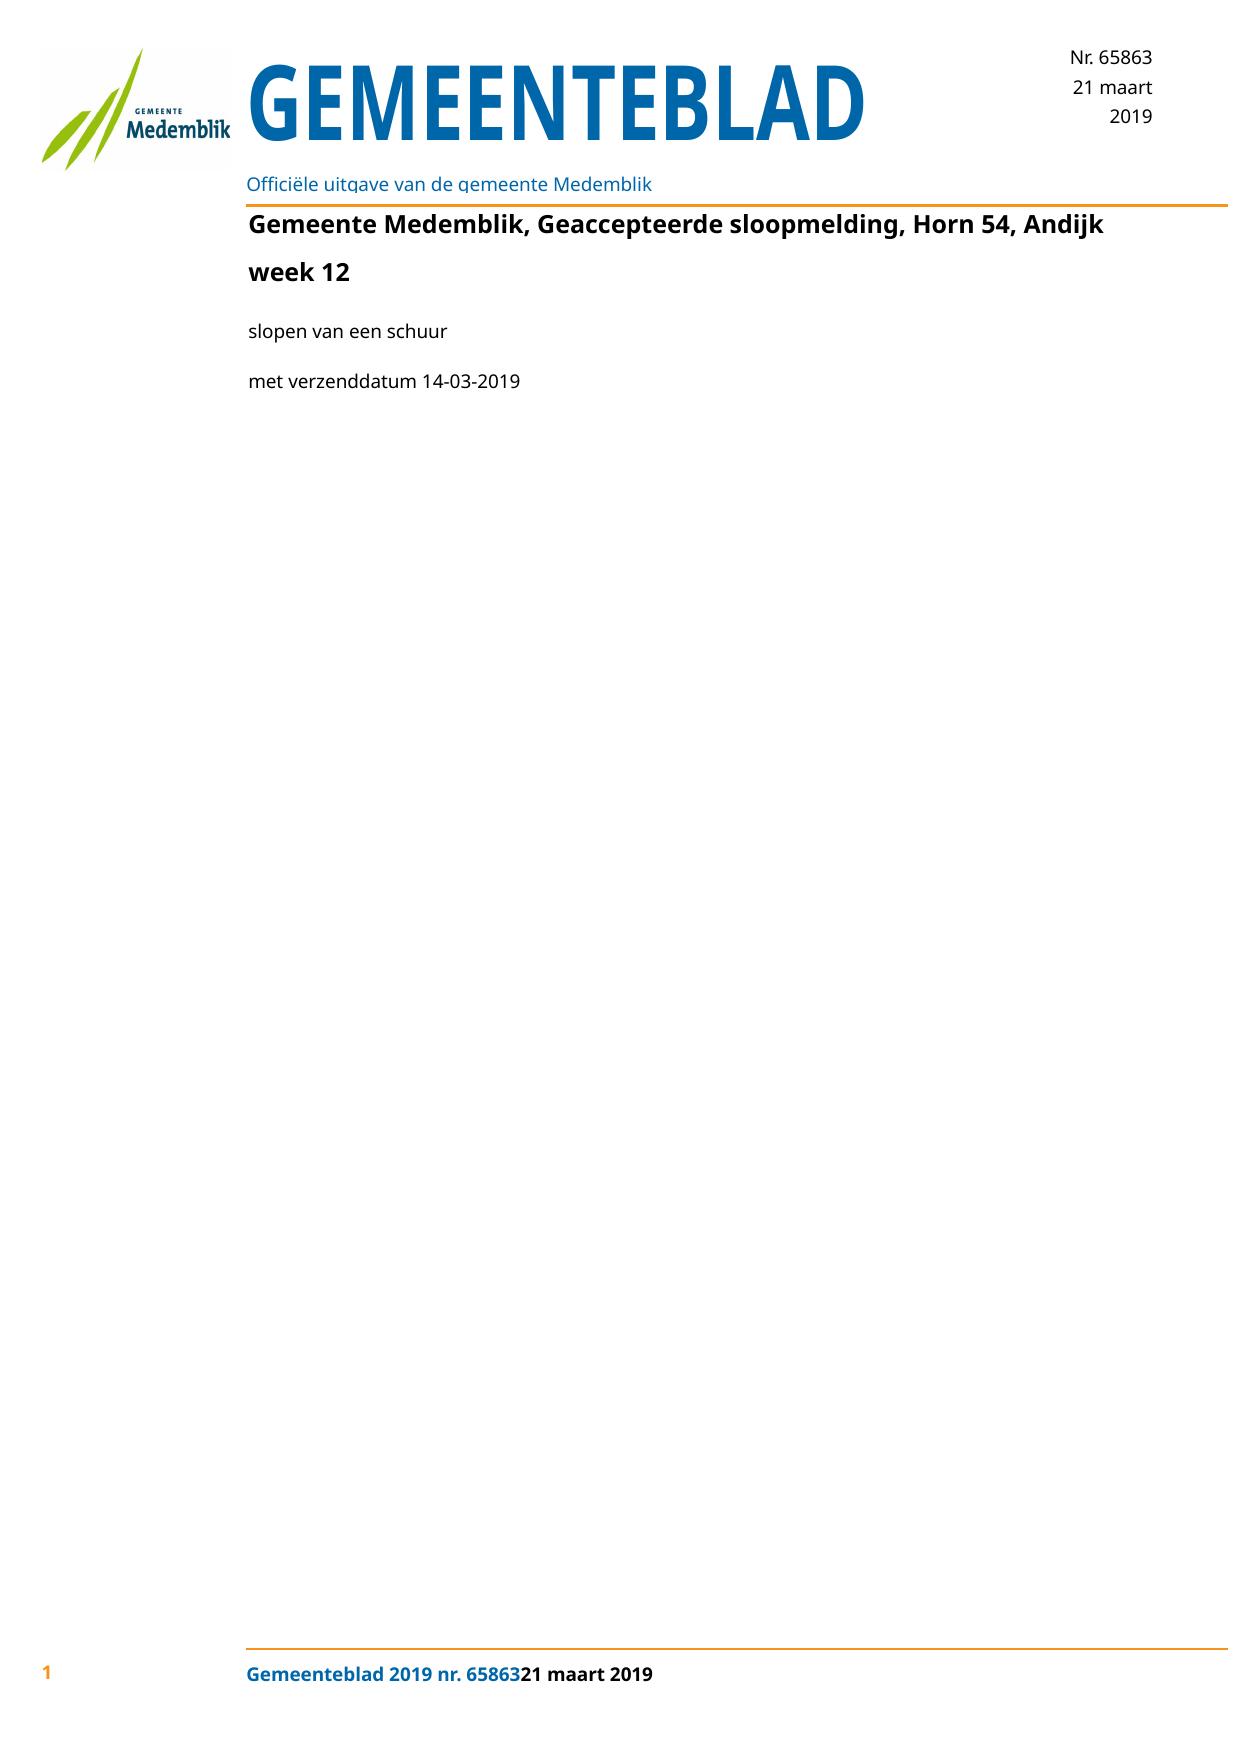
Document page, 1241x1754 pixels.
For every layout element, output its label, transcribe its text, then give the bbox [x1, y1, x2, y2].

picture [41, 47, 231, 172]
text slopen van een schuur [248, 318, 1152, 344]
text met verzenddatum 14-03-2019 [248, 368, 1152, 394]
text Gemeente Medemblik, Geaccepteerde sloopmelding, Horn 54, Andijk week 12 [248, 207, 1152, 288]
